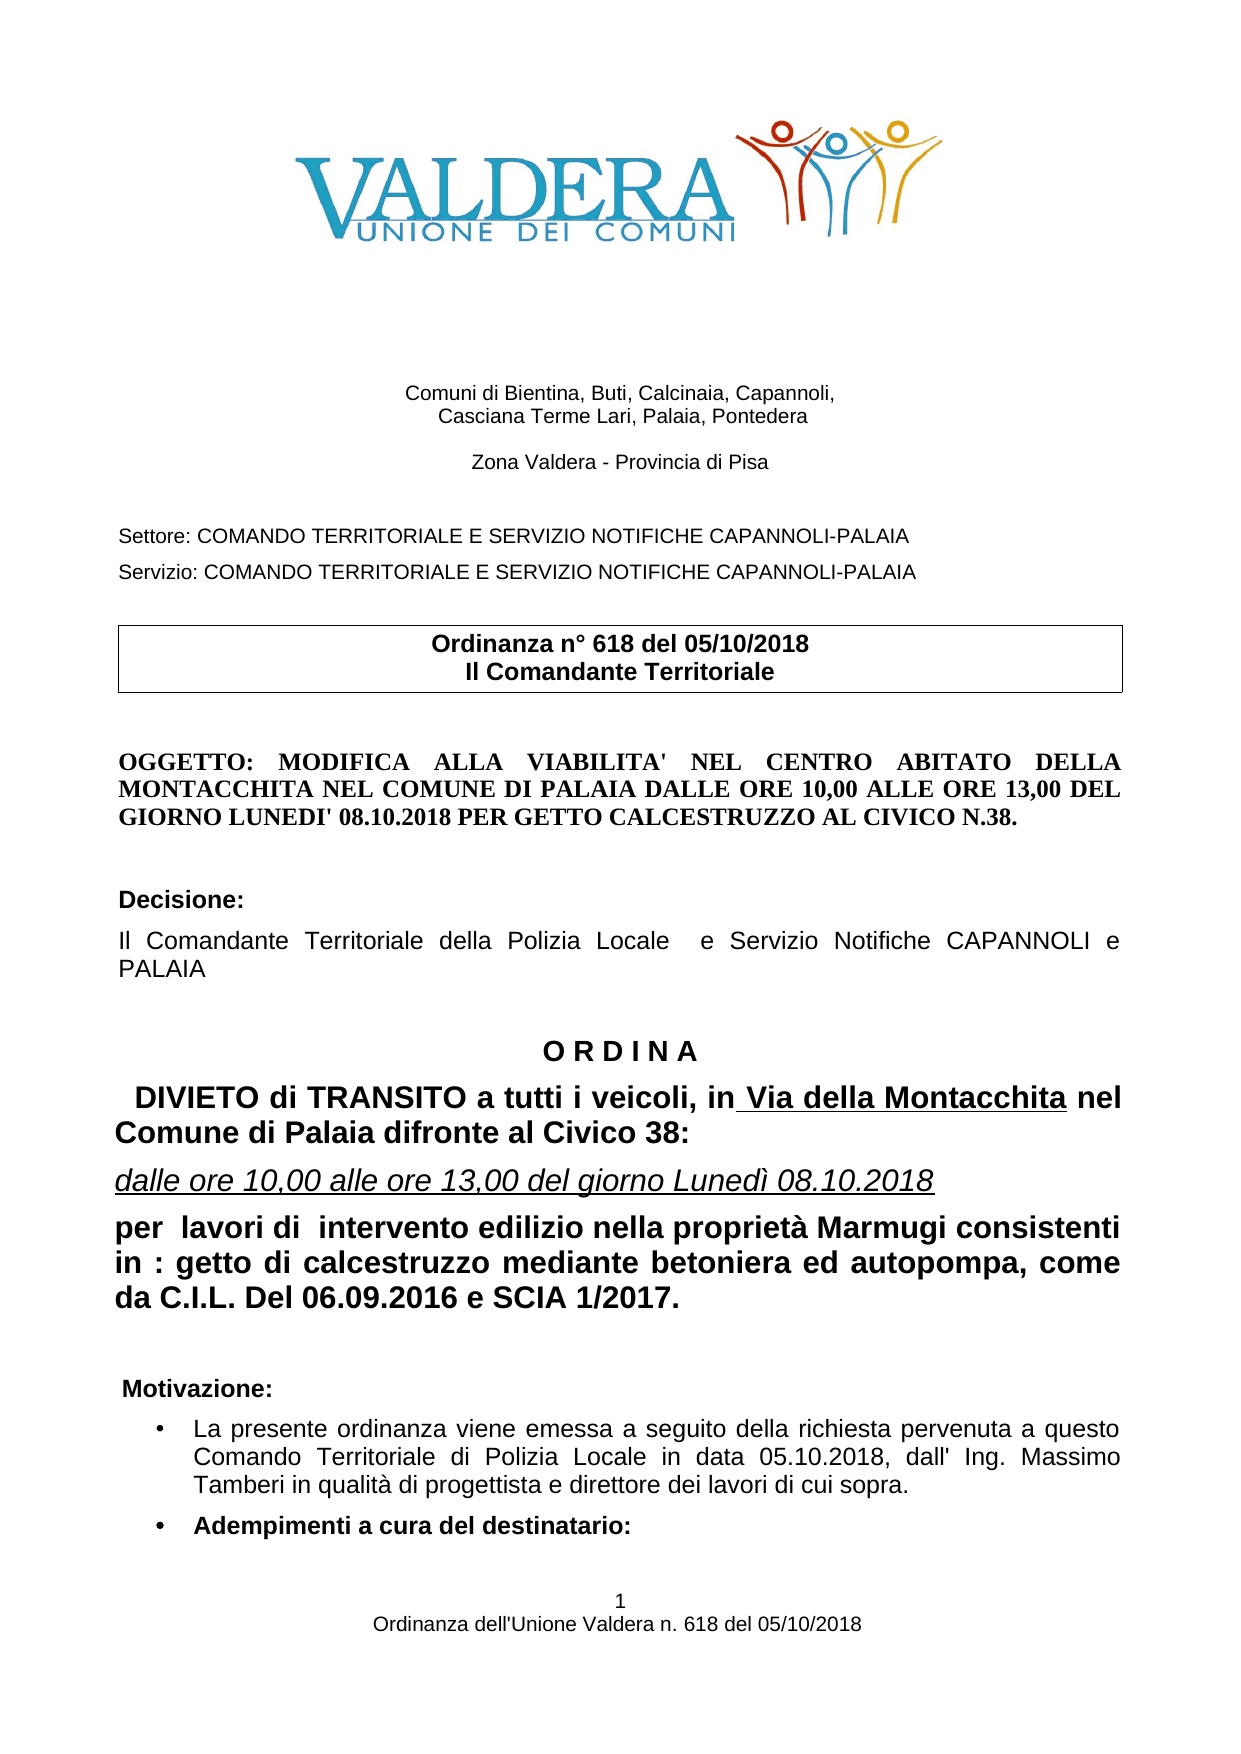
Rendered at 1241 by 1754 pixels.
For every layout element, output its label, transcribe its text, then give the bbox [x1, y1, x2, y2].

list Adempimenti a cura del destinatario: [156, 1511, 1122, 1539]
text O R D I N A [118, 1035, 1122, 1068]
text Zona Valdera - Provincia di Pisa [118, 451, 1122, 474]
table_header Ordinanza n° 618 del 05/10/2018 Il Comandante Territoriale [119, 626, 1122, 692]
text OGGETTO: MODIFICA ALLA VIABILITA' NEL CENTRO ABITATO DELLA MONTACCHITA NEL COMUNE DI PALAIA DALLE ORE 10,00 ALLE ORE 13,00 DEL GIORNO LUNEDI' 08.10.2018 PER GETTO CALCESTRUZZO AL CIVICO N.38. [118, 748, 1122, 831]
text Motivazione: [114, 1375, 1122, 1403]
text Servizio: COMANDO TERRITORIALE E SERVIZIO NOTIFICHE CAPANNOLI-PALAIA [118, 561, 1122, 584]
text Il Comandante Territoriale della Polizia Locale e Servizio Notifiche CAPANNOLI e PALAIA [118, 927, 1122, 982]
picture [295, 118, 945, 243]
text Decisione: [118, 886, 1122, 914]
text Settore: COMANDO TERRITORIALE E SERVIZIO NOTIFICHE CAPANNOLI-PALAIA [118, 525, 1122, 548]
text DIVIETO di TRANSITO a tutti i veicoli, in Via della Montacchita nel Comune di Palaia difronte al Civico 38: [114, 1080, 1122, 1150]
text per lavori di intervento edilizio nella proprietà Marmugi consistenti in : getto di calcestruzzo mediante betoniera ed autopompa, come da C.I.L. Del 06.09.2016 e SCIA 1/2017. [114, 1210, 1122, 1315]
text dalle ore 10,00 alle ore 13,00 del giorno Lunedì 08.10.2018 [114, 1163, 1122, 1198]
text Comuni di Bientina, Buti, Calcinaia, Capannoli, Casciana Terme Lari, Palaia, Pontedera [118, 381, 1122, 451]
list La presente ordinanza viene emessa a seguito della richiesta pervenuta a questo Comando Territoriale di Polizia Locale in data 05.10.2018, dall' Ing. Massimo Tamberi in qualità di progettista e direttore dei lavori di cui sopra. [156, 1415, 1122, 1499]
